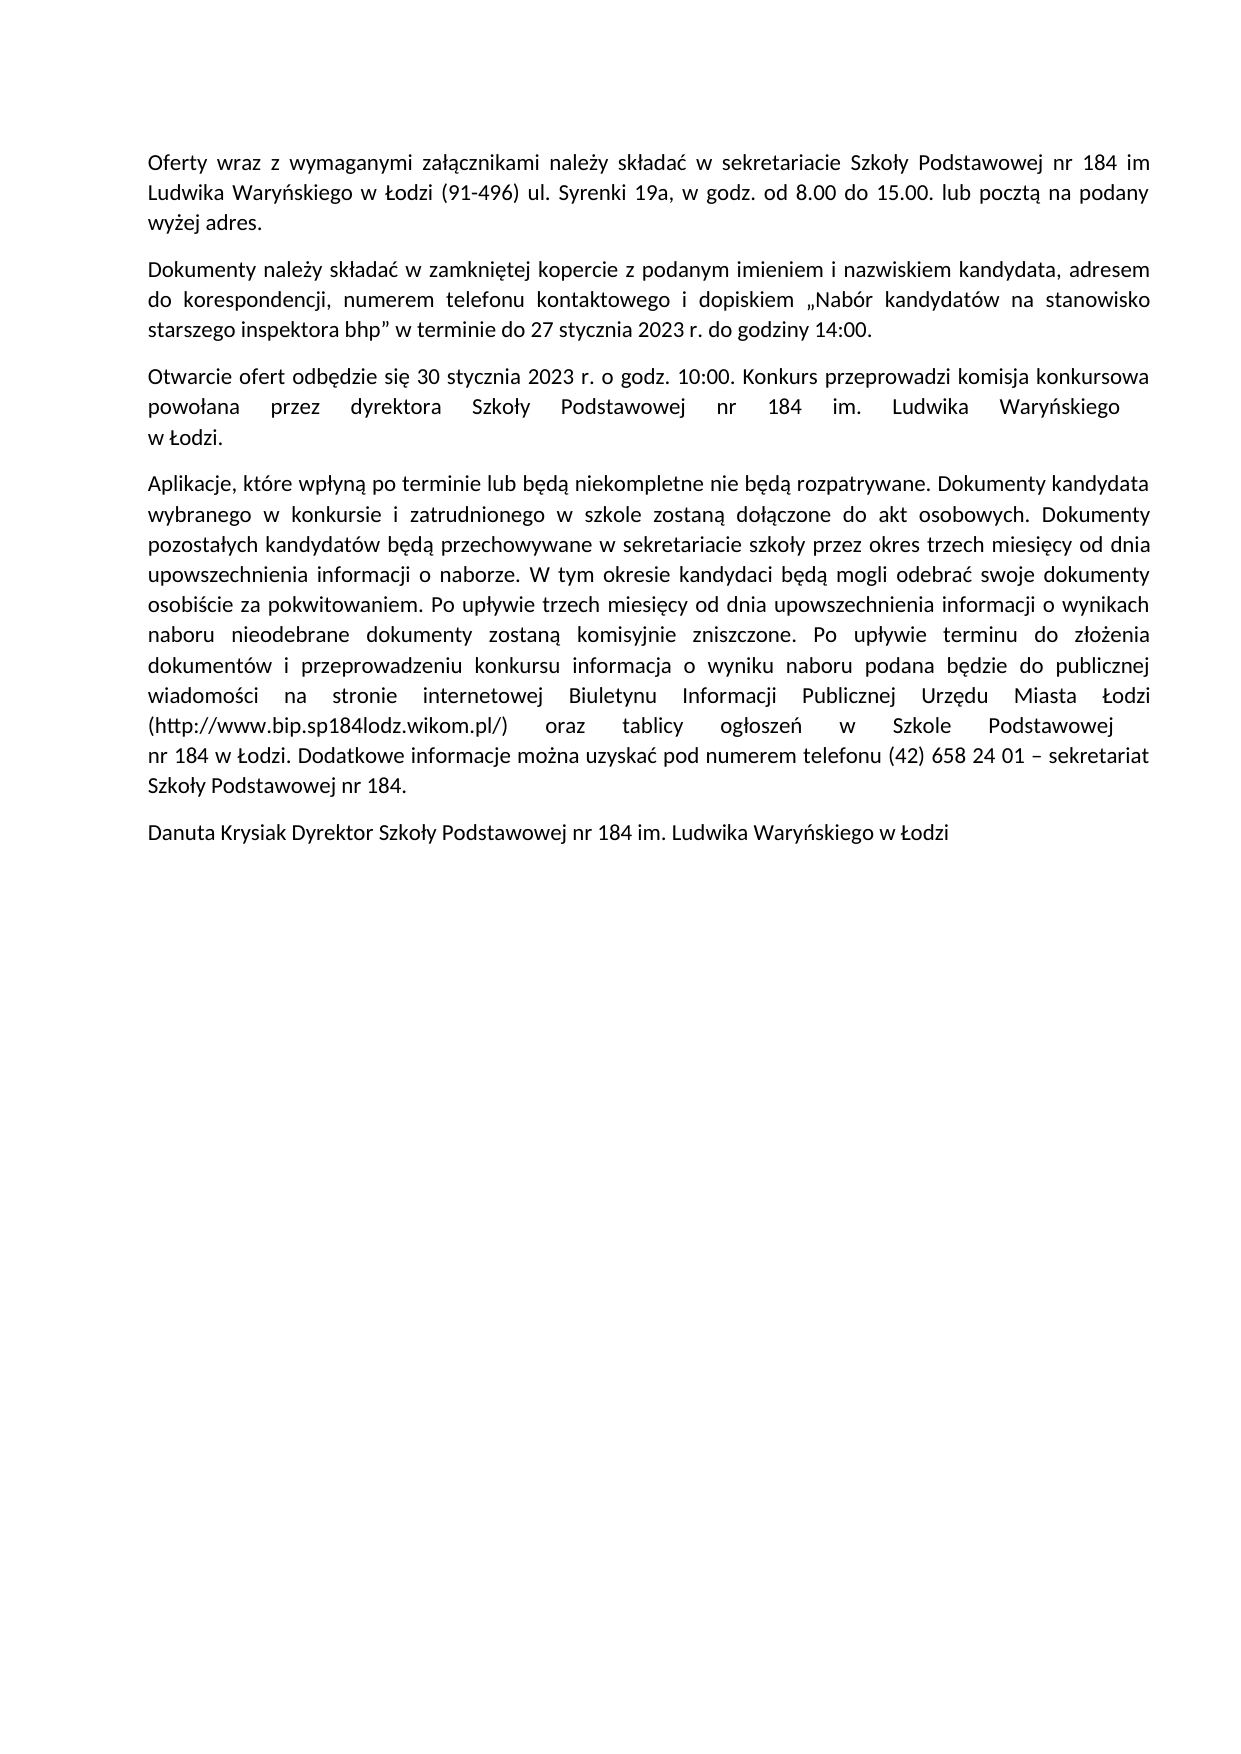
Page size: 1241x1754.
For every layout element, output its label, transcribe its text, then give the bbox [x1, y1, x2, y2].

text Dokumenty należy składać w zamkniętej kopercie z podanym imieniem i nazwiskiem kandydata, adresem do korespondencji, numerem telefonu kontaktowego i dopiskiem „Nabór kandydatów na stanowisko starszego inspektora bhp” w terminie do 27 stycznia 2023 r. do godziny 14:00. [148, 255, 1152, 343]
text Danuta Krysiak Dyrektor Szkoły Podstawowej nr 184 im. Ludwika Waryńskiego w Łodzi [148, 818, 1152, 846]
text Otwarcie ofert odbędzie się 30 stycznia 2023 r. o godz. 10:00. Konkurs przeprowadzi komisja konkursowa powołana przez dyrektora Szkoły Podstawowej nr 184 im. Ludwika Waryńskiego w Łodzi. [148, 362, 1152, 451]
text Aplikacje, które wpłyną po terminie lub będą niekompletne nie będą rozpatrywane. Dokumenty kandydata wybranego w konkursie i zatrudnionego w szkole zostaną dołączone do akt osobowych. Dokumenty pozostałych kandydatów będą przechowywane w sekretariacie szkoły przez okres trzech miesięcy od dnia upowszechnienia informacji o naborze. W tym okresie kandydaci będą mogli odebrać swoje dokumenty osobiście za pokwitowaniem. Po upływie trzech miesięcy od dnia upowszechnienia informacji o wynikach naboru nieodebrane dokumenty zostaną komisyjnie zniszczone. Po upływie terminu do złożenia dokumentów i przeprowadzeniu konkursu informacja o wyniku naboru podana będzie do publicznej wiadomości na stronie internetowej Biuletynu Informacji Publicznej Urzędu Miasta Łodzi (http://www.bip.sp184lodz.wikom.pl/) oraz tablicy ogłoszeń w Szkole Podstawowej nr 184 w Łodzi. Dodatkowe informacje można uzyskać pod numerem telefonu (42) 658 24 01 – sekretariat Szkoły Podstawowej nr 184. [148, 469, 1152, 799]
text Oferty wraz z wymaganymi załącznikami należy składać w sekretariacie Szkoły Podstawowej nr 184 im Ludwika Waryńskiego w Łodzi (91-496) ul. Syrenki 19a, w godz. od 8.00 do 15.00. lub pocztą na podany wyżej adres. [148, 148, 1152, 236]
